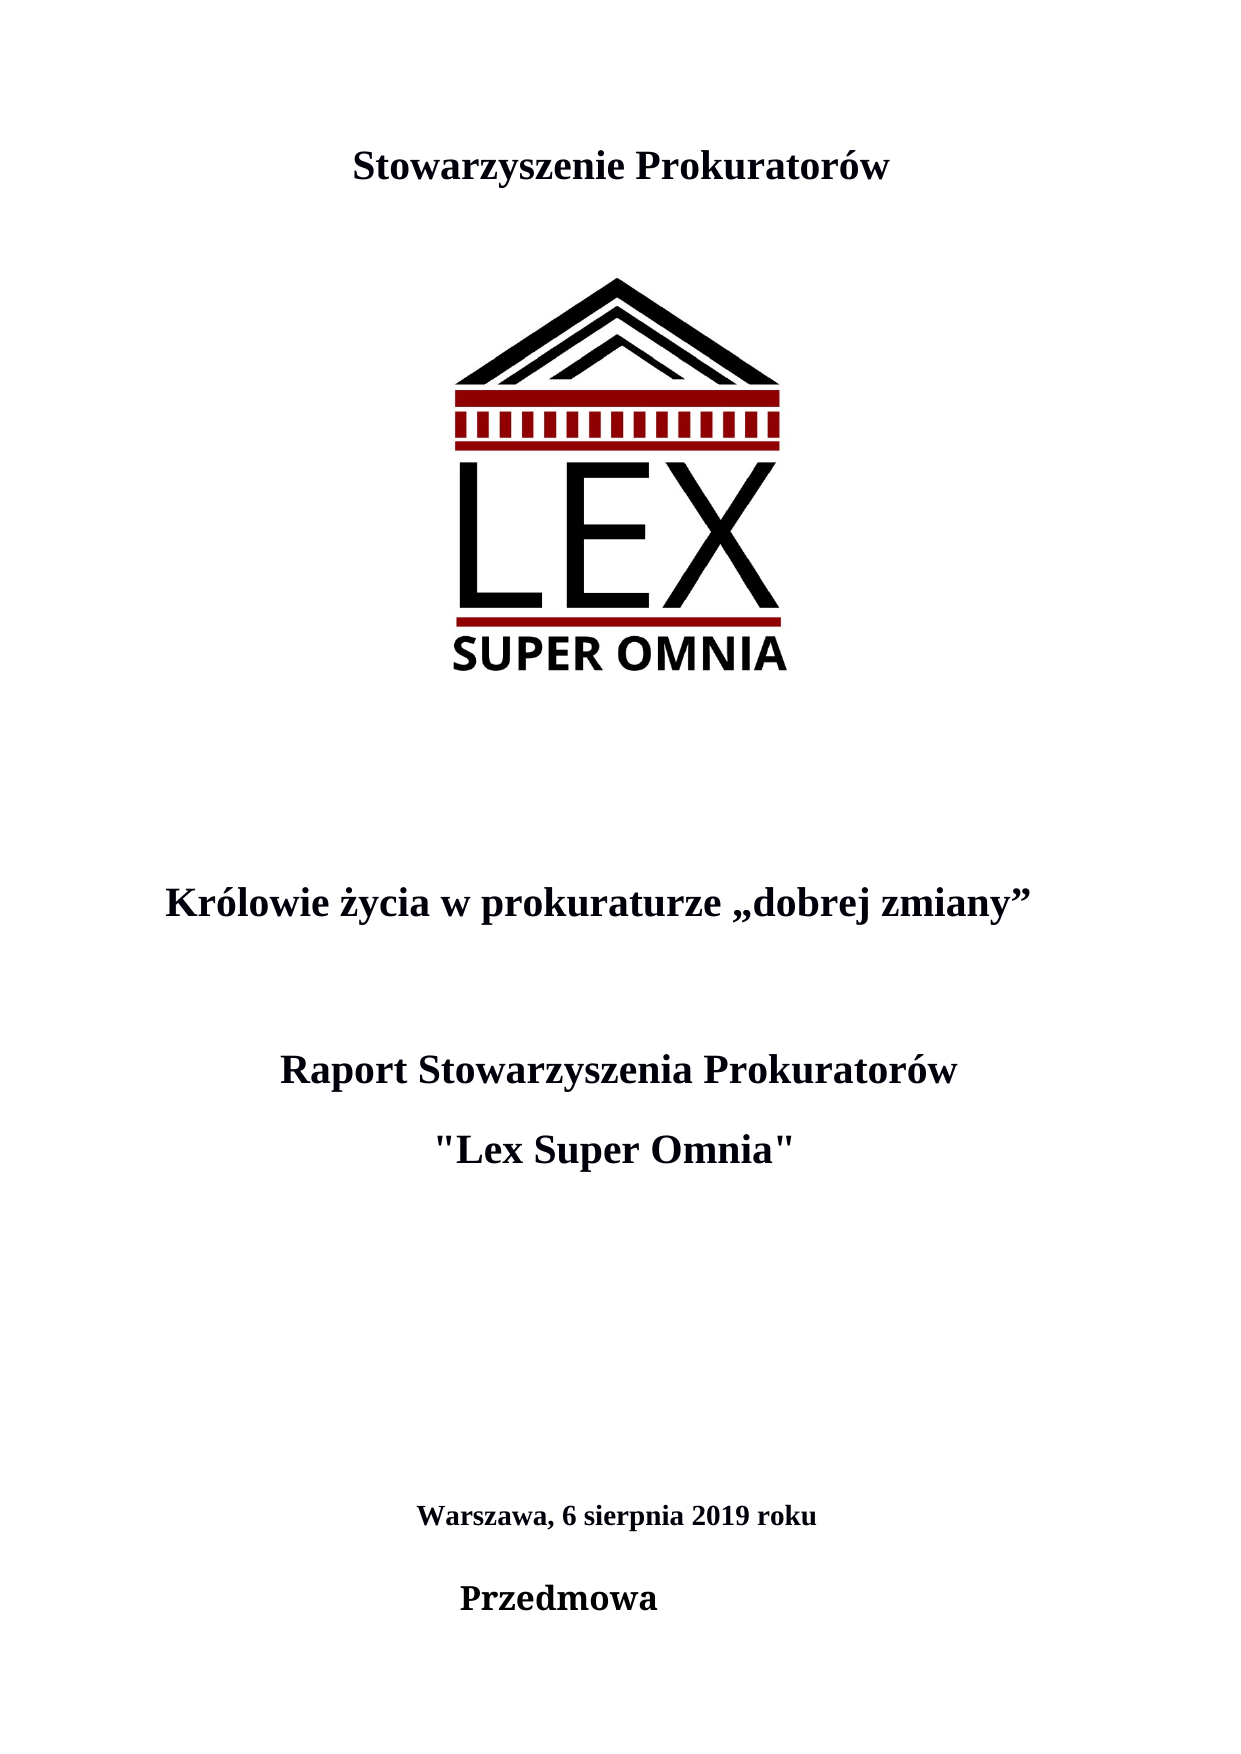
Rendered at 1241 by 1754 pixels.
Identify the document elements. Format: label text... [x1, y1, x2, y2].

text Stowarzyszenie Prokuratorów [352, 140, 1128, 188]
text Raport Stowarzyszenia Prokuratorów [280, 1045, 1128, 1093]
text "Lex Super Omnia" [118, 1124, 1121, 1172]
text Warszawa, 6 sierpnia 2019 roku [118, 1498, 1122, 1532]
text Królowie życia w prokuraturze „dobrej zmiany” [118, 877, 1053, 925]
text Przedmowa [193, 1575, 1128, 1621]
